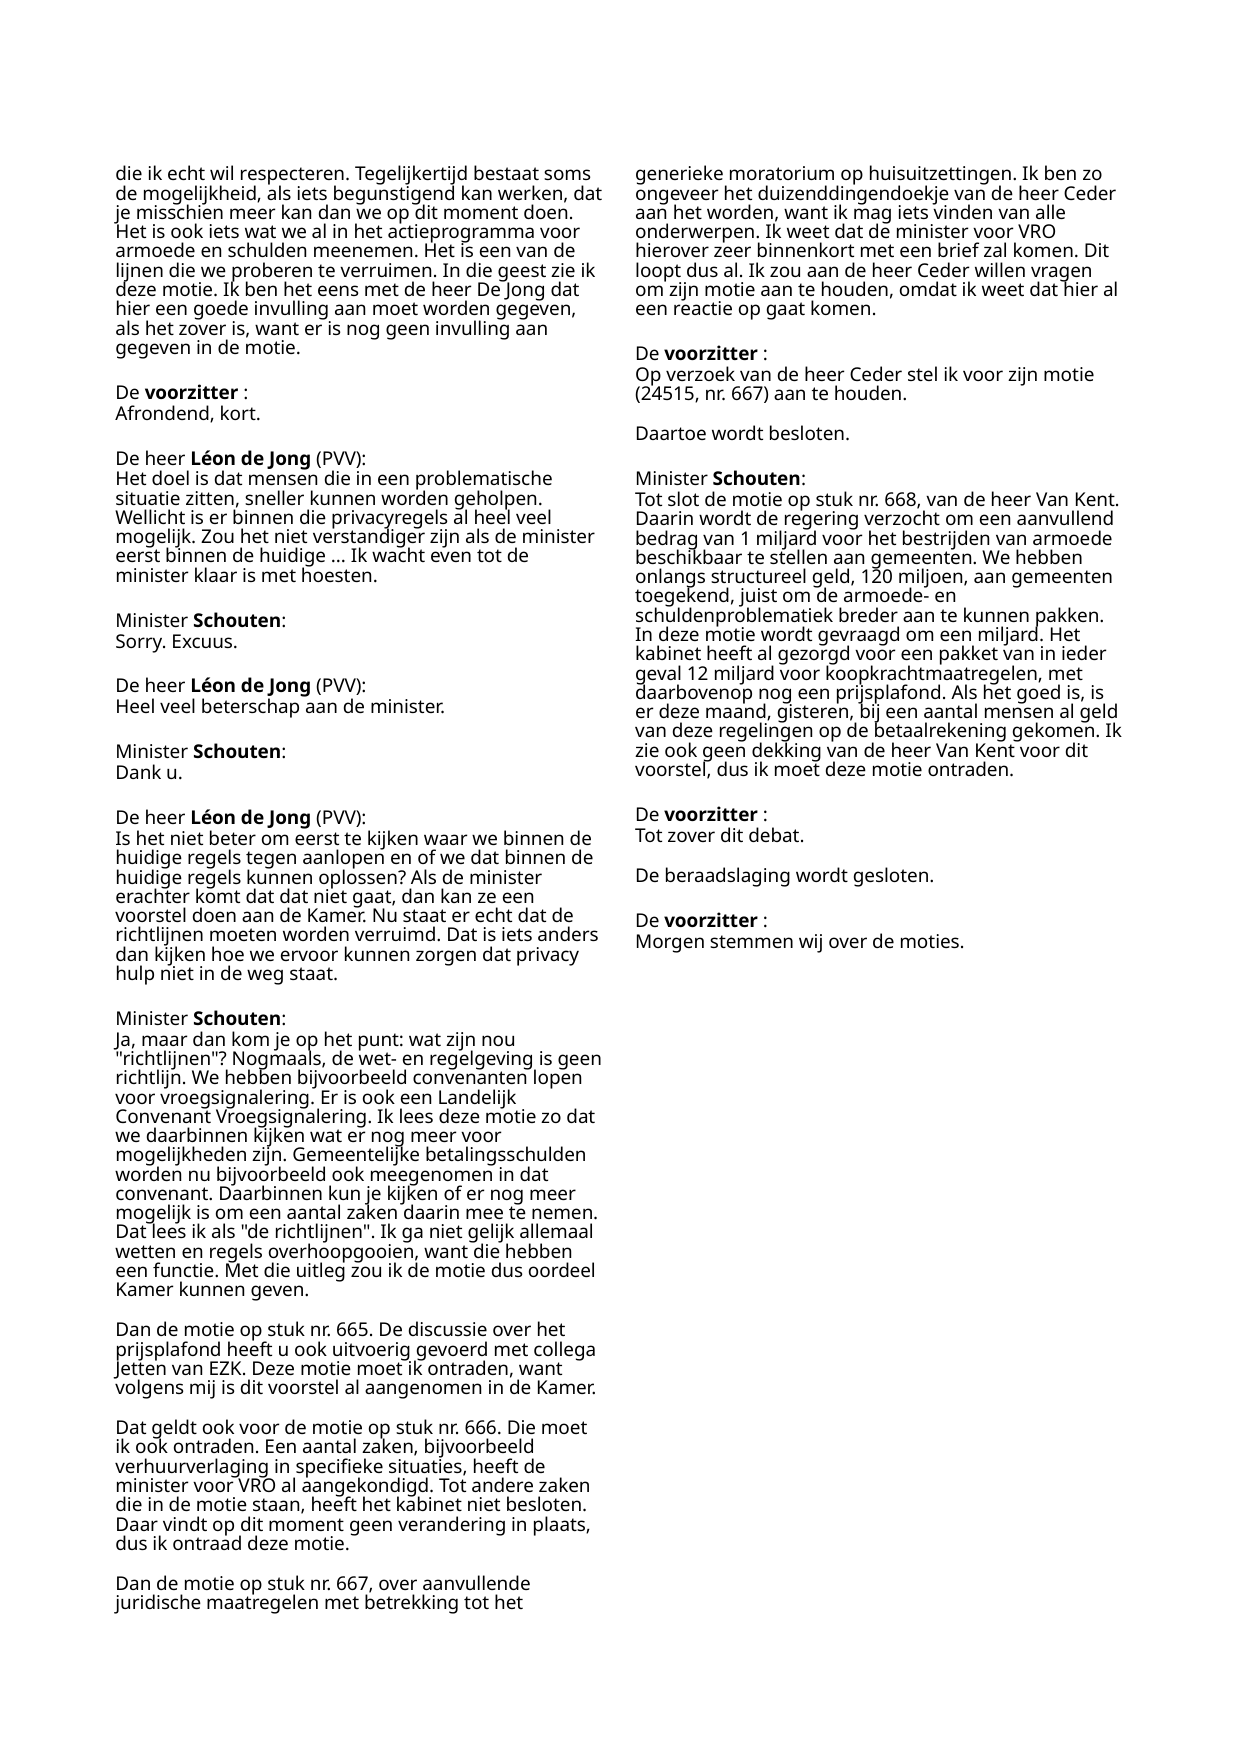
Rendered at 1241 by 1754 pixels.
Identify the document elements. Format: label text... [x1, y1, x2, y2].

text Minister Schouten: [115, 1005, 605, 1031]
text Op verzoek van de heer Ceder stel ik voor zijn motie (24515, nr. 667) aan te houden. [635, 366, 1125, 404]
text Tot slot de motie op stuk nr. 668, van de heer Van Kent. Daarin wordt de regering verzocht om een aanvullend bedrag van 1 miljard voor het bestrijden van armoede beschikbaar te stellen aan gemeenten. We hebben onlangs structureel geld, 120 miljoen, aan gemeenten toegekend, juist om de armoede- en schuldenproblematiek breder aan te kunnen pakken. In deze motie wordt gevraagd om een miljard. Het kabinet heeft al gezorgd voor een pakket van in ieder geval 12 miljard voor koopkrachtmaatregelen, met daarbovenop nog een prijsplafond. Als het goed is, is er deze maand, gisteren, bij een aantal mensen al geld van deze regelingen op de betaalrekening gekomen. Ik zie ook geen dekking van de heer Van Kent voor dit voorstel, dus ik moet deze motie ontraden. [635, 491, 1125, 780]
text De beraadslaging wordt gesloten. [635, 867, 1125, 886]
text De heer Léon de Jong (PVV): [115, 804, 605, 830]
text Minister Schouten: [115, 607, 605, 633]
text Dank u. [115, 764, 605, 783]
text die ik echt wil respecteren. Tegelijkertijd bestaat soms de mogelijkheid, als iets begunstigend kan werken, dat je misschien meer kan dan we op dit moment doen. Het is ook iets wat we al in het actieprogramma voor armoede en schulden meenemen. Het is een van de lijnen die we proberen te verruimen. In die geest zie ik deze motie. Ik ben het eens met de heer De Jong dat hier een goede invulling aan moet worden gegeven, als het zover is, want er is nog geen invulling aan gegeven in de motie. [115, 165, 605, 358]
text Tot zover dit debat. [635, 827, 1125, 846]
text Dan de motie op stuk nr. 665. De discussie over het prijsplafond heeft u ook uitvoerig gevoerd met collega Jetten van EZK. Deze motie moet ik ontraden, want volgens mij is dit voorstel al aangenomen in de Kamer. [115, 1321, 605, 1398]
text Sorry. Excuus. [115, 633, 605, 652]
text Daartoe wordt besloten. [635, 425, 1125, 444]
text De voorzitter : [635, 340, 1125, 366]
text De voorzitter : [115, 379, 605, 404]
text Heel veel beterschap aan de minister. [115, 698, 605, 718]
text De heer Léon de Jong (PVV): [115, 445, 605, 470]
text generieke moratorium op huisuitzettingen. Ik ben zo ongeveer het duizenddingendoekje van de heer Ceder aan het worden, want ik mag iets vinden van alle onderwerpen. Ik weet dat de minister voor VRO hierover zeer binnenkort met een brief zal komen. Dit loopt dus al. Ik zou aan de heer Ceder willen vragen om zijn motie aan te houden, omdat ik weet dat hier al een reactie op gaat komen. [635, 165, 1125, 319]
text Het doel is dat mensen die in een problematische situatie zitten, sneller kunnen worden geholpen. Wellicht is er binnen die privacyregels al heel veel mogelijk. Zou het niet verstandiger zijn als de minister eerst binnen de huidige ... Ik wacht even tot de minister klaar is met hoesten. [115, 470, 605, 586]
text Morgen stemmen wij over de moties. [635, 933, 1125, 952]
text Ja, maar dan kom je op het punt: wat zijn nou "richtlijnen"? Nogmaals, de wet- en regelgeving is geen richtlijn. We hebben bijvoorbeeld convenanten lopen voor vroegsignalering. Er is ook een Landelijk Convenant Vroegsignalering. Ik lees deze motie zo dat we daarbinnen kijken wat er nog meer voor mogelijkheden zijn. Gemeentelijke betalingsschulden worden nu bijvoorbeeld ook meegenomen in dat convenant. Daarbinnen kun je kijken of er nog meer mogelijk is om een aantal zaken daarin mee te nemen. Dat lees ik als "de richtlijnen". Ik ga niet gelijk allemaal wetten en regels overhoopgooien, want die hebben een functie. Met die uitleg zou ik de motie dus oordeel Kamer kunnen geven. [115, 1031, 605, 1301]
text Dan de motie op stuk nr. 667, over aanvullende juridische maatregelen met betrekking tot het [115, 1575, 605, 1613]
text Minister Schouten: [115, 738, 605, 764]
text Is het niet beter om eerst te kijken waar we binnen de huidige regels tegen aanlopen en of we dat binnen de huidige regels kunnen oplossen? Als de minister erachter komt dat dat niet gaat, dan kan ze een voorstel doen aan de Kamer. Nu staat er echt dat de richtlijnen moeten worden verruimd. Dat is iets anders dan kijken hoe we ervoor kunnen zorgen dat privacy hulp niet in de weg staat. [115, 830, 605, 984]
text De voorzitter : [635, 907, 1125, 933]
text De heer Léon de Jong (PVV): [115, 673, 605, 698]
text Minister Schouten: [635, 465, 1125, 491]
text Afrondend, kort. [115, 404, 605, 424]
text Dat geldt ook voor de motie op stuk nr. 666. Die moet ik ook ontraden. Een aantal zaken, bijvoorbeeld verhuurverlaging in specifieke situaties, heeft de minister voor VRO al aangekondigd. Tot andere zaken die in de motie staan, heeft het kabinet niet besloten. Daar vindt op dit moment geen verandering in plaats, dus ik ontraad deze motie. [115, 1419, 605, 1554]
text De voorzitter : [635, 801, 1125, 827]
